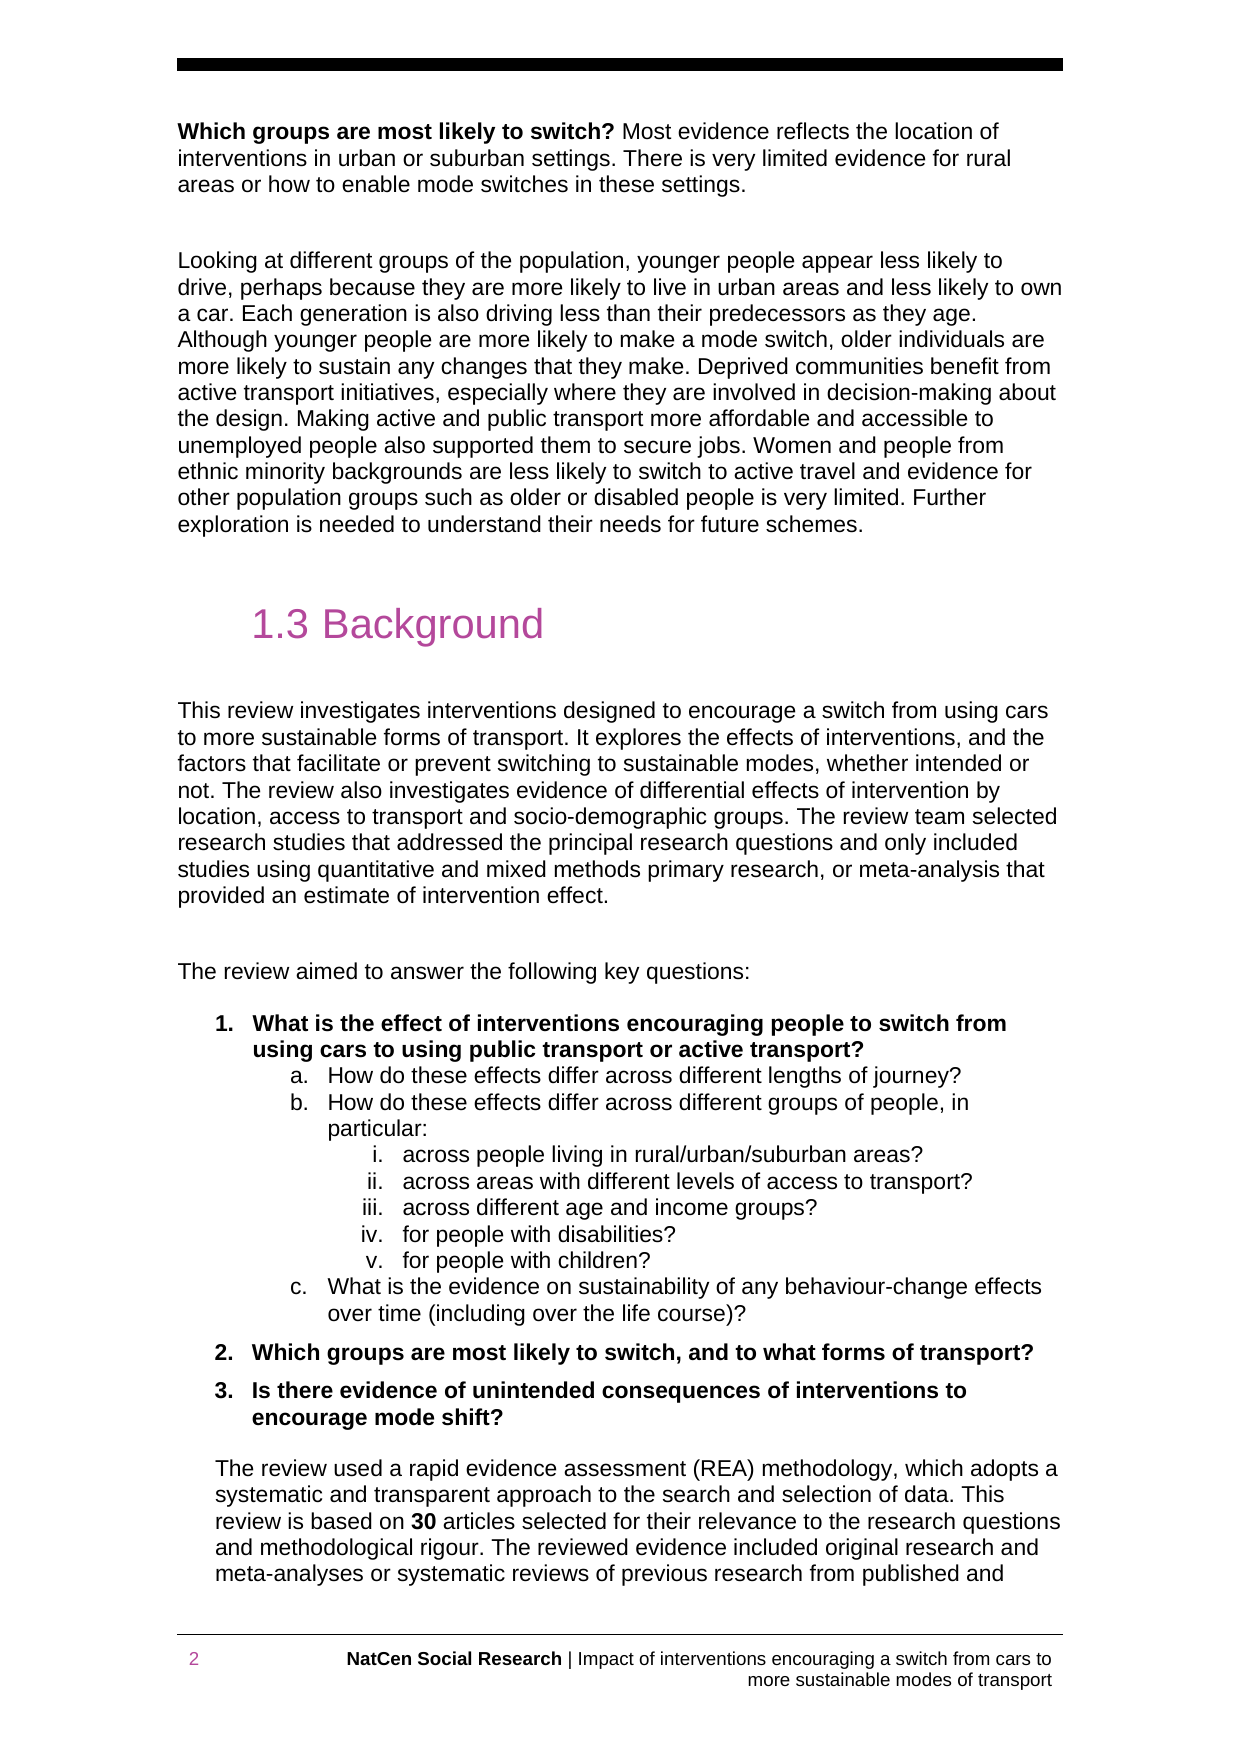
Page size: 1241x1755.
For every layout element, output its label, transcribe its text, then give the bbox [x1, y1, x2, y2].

list How do these effects differ across different lengths of journey? [290, 1062, 1063, 1089]
list What is the evidence on sustainability of any behaviour-change effects over time (including over the life course)? [290, 1273, 1063, 1326]
list What is the effect of interventions encouraging people to switch from using cars to using public transport or active transport? [215, 1010, 1063, 1062]
list across different age and income groups? [383, 1194, 1063, 1221]
list for people with disabilities? [383, 1221, 1063, 1247]
text The review used a rapid evidence assessment (REA) methodology, which adopts a systematic and transparent approach to the search and selection of data. This review is based on 30 articles selected for their relevance to the research questions and methodological rigour. The reviewed evidence included original research and meta-analyses or systematic reviews of previous research from published and [215, 1455, 1063, 1587]
text Which groups are most likely to switch? Most evidence reflects the location of interventions in urban or suburban settings. There is very limited evidence for rural areas or how to enable mode switches in these settings. [177, 118, 1063, 197]
list for people with children? [383, 1247, 1063, 1273]
text Looking at different groups of the population, younger people appear less likely to drive, perhaps because they are more likely to live in urban areas and less likely to own a car. Each generation is also driving less than their predecessors as they age. Although younger people are more likely to make a mode switch, older individuals are more likely to sustain any changes that they make. Deprived communities benefit from active transport initiatives, especially where they are involved in decision-making about the design. Making active and public transport more affordable and accessible to unemployed people also supported them to secure jobs. Women and people from ethnic minority backgrounds are less likely to switch to active travel and evidence for other population groups such as older or disabled people is very limited. Further exploration is needed to understand their needs for future schemes. [177, 247, 1063, 537]
list across areas with different levels of access to transport? [383, 1168, 1063, 1194]
list How do these effects differ across different groups of people, in particular: [290, 1089, 1063, 1141]
text The review aimed to answer the following key questions: [177, 958, 1063, 985]
subtitle Background [251, 599, 1063, 647]
list across people living in rural/urban/suburban areas? [383, 1141, 1063, 1168]
list Which groups are most likely to switch, and to what forms of transport? [214, 1338, 1063, 1365]
text This review investigates interventions designed to encourage a switch from using cars to more sustainable forms of transport. It explores the effects of interventions, and the factors that facilitate or prevent switching to sustainable modes, whether intended or not. The review also investigates evidence of differential effects of intervention by location, access to transport and socio-demographic groups. The review team selected research studies that addressed the principal research questions and only included studies using quantitative and mixed methods primary research, or meta-analysis that provided an estimate of intervention effect. [177, 697, 1063, 908]
list Is there evidence of unintended consequences of interventions to encourage mode shift? [214, 1377, 1063, 1430]
